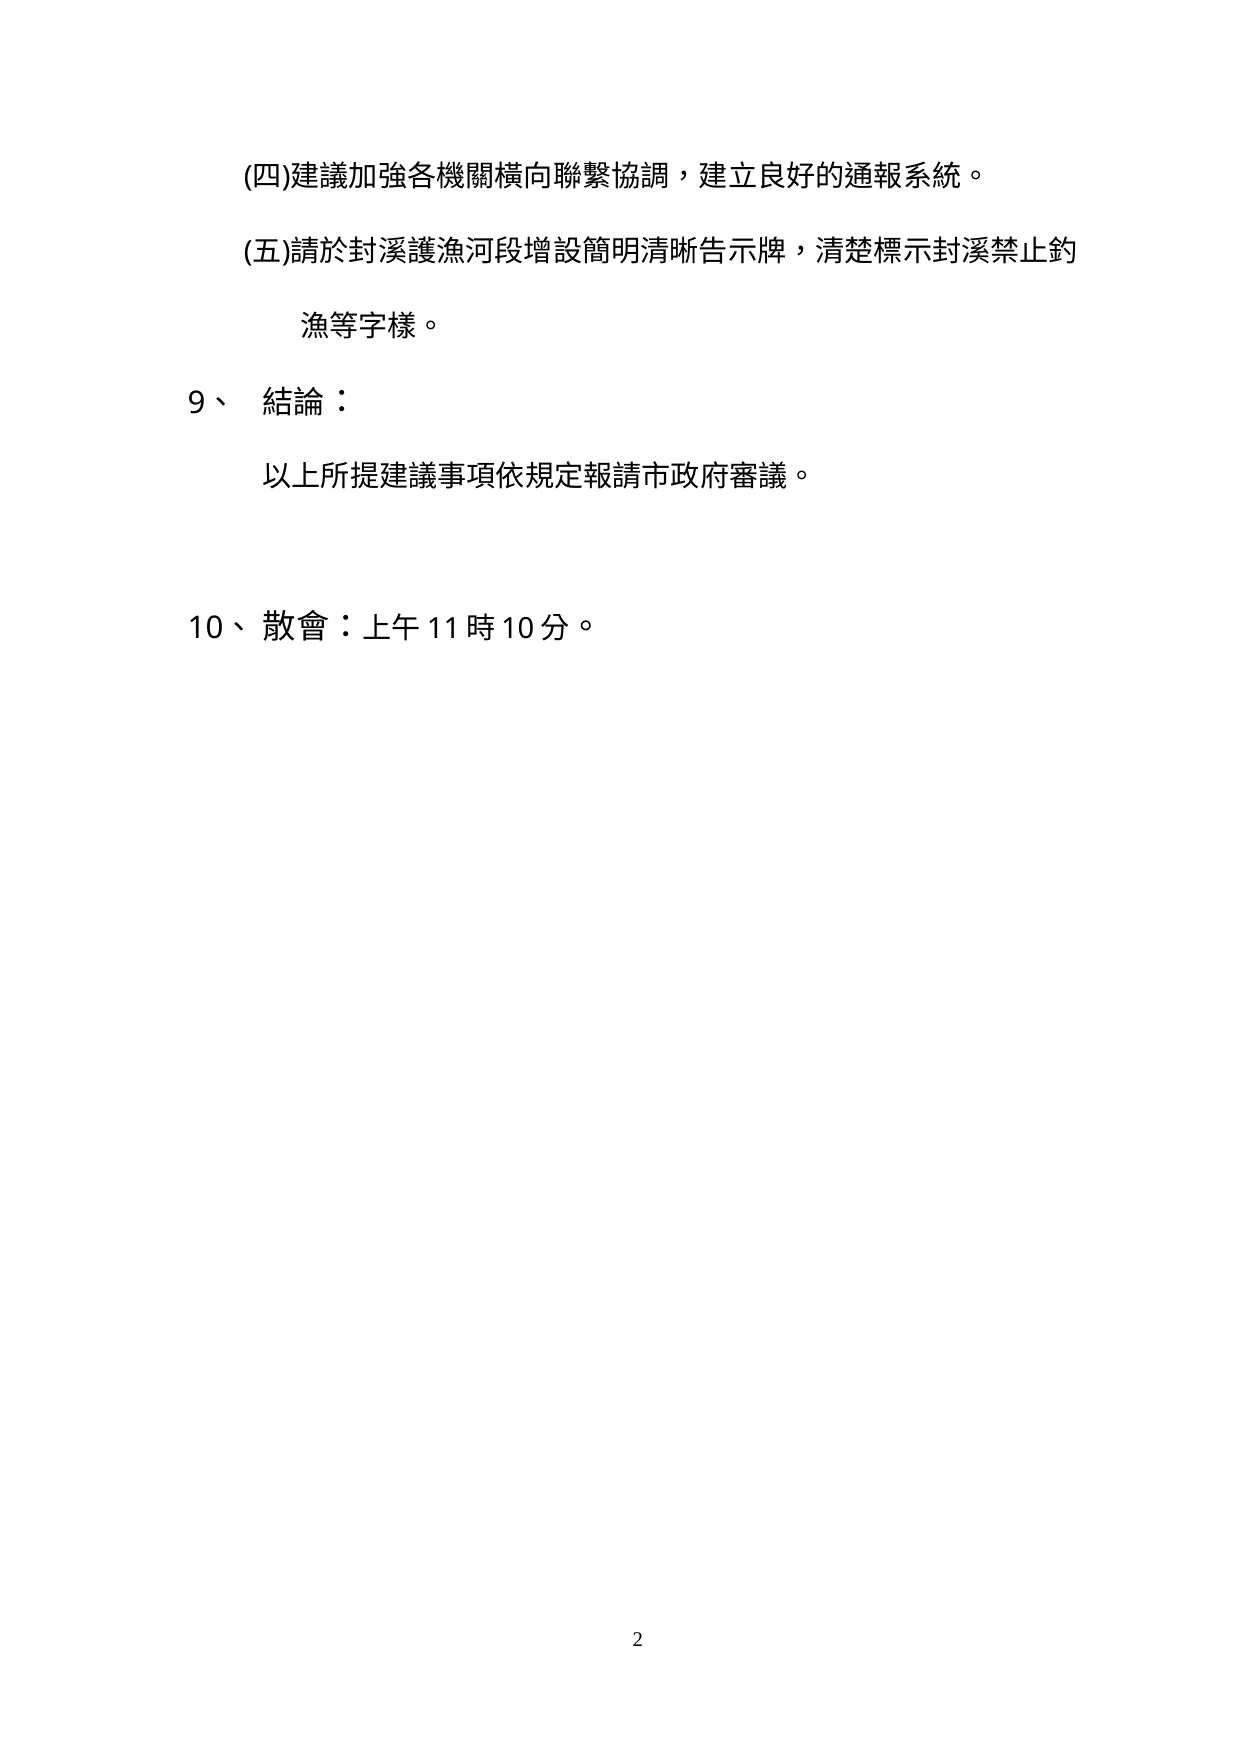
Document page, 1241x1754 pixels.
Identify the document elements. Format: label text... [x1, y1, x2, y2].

list 結論： [187, 361, 1087, 436]
list 散會：上午11時10分。 [187, 586, 1087, 661]
text (四)建議加強各機關橫向聯繫協調，建立良好的通報系統。 [244, 136, 1087, 211]
text (五)請於封溪護漁河段增設簡明清晰告示牌，清楚標示封溪禁止釣漁等字樣。 [244, 211, 1087, 361]
text 以上所提建議事項依規定報請市政府審議。 [262, 436, 1087, 511]
